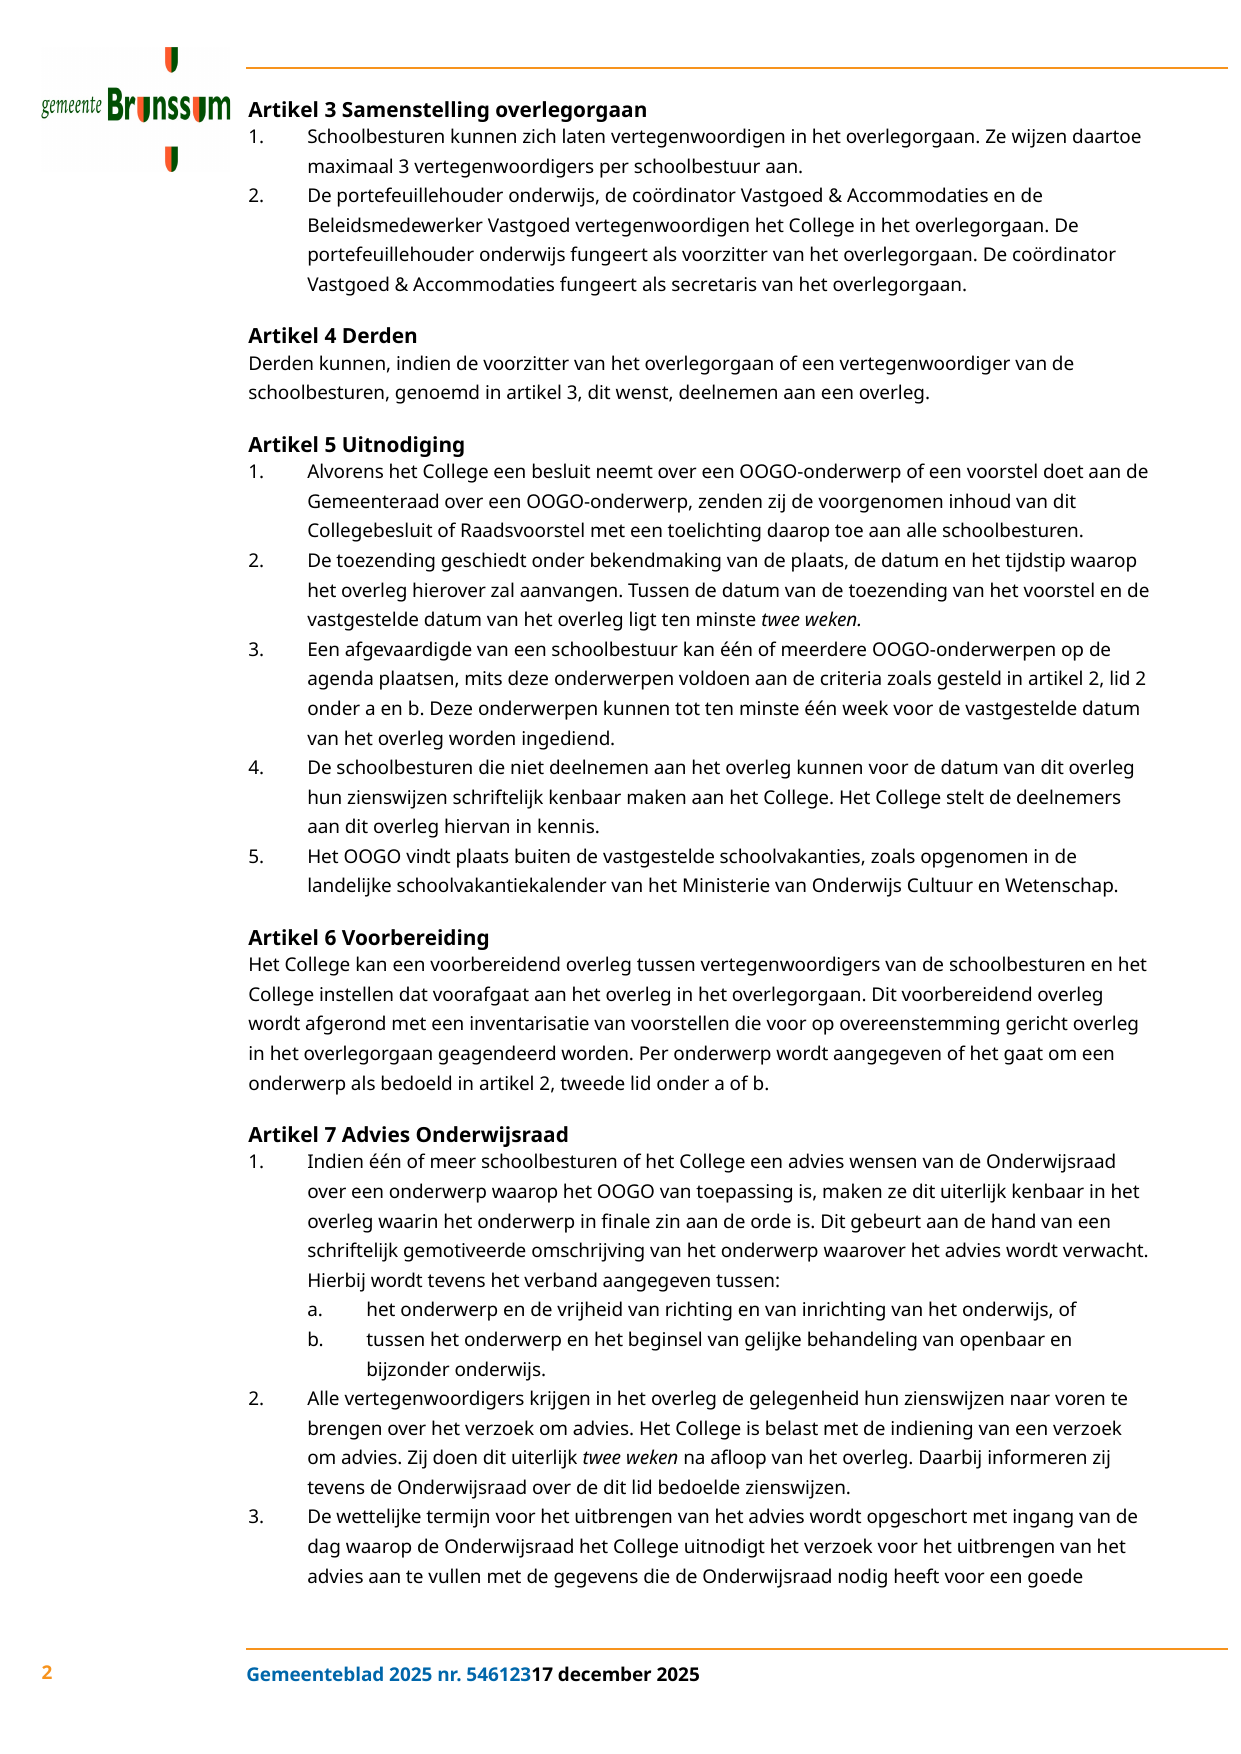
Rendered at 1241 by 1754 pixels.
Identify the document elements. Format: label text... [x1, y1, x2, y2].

list Een afgevaardigde van een schoolbestuur kan één of meerdere OOGO-onderwerpen op de agenda plaatsen, mits deze onderwerpen voldoen aan de criteria zoals gesteld in artikel 2, lid 2 onder a en b. Deze onderwerpen kunnen tot ten minste één week voor de vastgestelde datum van het overleg worden ingediend. [248, 636, 1152, 750]
list Alle vertegenwoordigers krijgen in het overleg de gelegenheid hun zienswijzen naar voren te brengen over het verzoek om advies. Het College is belast met de indiening van een verzoek om advies. Zij doen dit uiterlijk twee weken na afloop van het overleg. Daarbij informeren zij tevens de Onderwijsraad over de dit lid bedoelde zienswijzen. [248, 1385, 1152, 1500]
text Artikel 4 Derden [248, 322, 1152, 350]
list De wettelijke termijn voor het uitbrengen van het advies wordt opgeschort met ingang van de dag waarop de Onderwijsraad het College uitnodigt het verzoek voor het uitbrengen van het advies aan te vullen met de gegevens die de Onderwijsraad nodig heeft voor een goede [248, 1504, 1152, 1588]
list Alvorens het College een besluit neemt over een OOGO-onderwerp of een voorstel doet aan de Gemeenteraad over een OOGO-onderwerp, zenden zij de voorgenomen inhoud van dit Collegebesluit of Raadsvoorstel met een toelichting daarop toe aan alle schoolbesturen. [248, 458, 1152, 543]
list Het OOGO vindt plaats buiten de vastgestelde schoolvakanties, zoals opgenomen in de landelijke schoolvakantiekalender van het Ministerie van Onderwijs Cultuur en Wetenschap. [248, 843, 1152, 898]
list het onderwerp en de vrijheid van richting en van inrichting van het onderwijs, of [307, 1297, 1152, 1322]
list Schoolbesturen kunnen zich laten vertegenwoordigen in het overlegorgaan. Ze wijzen daartoe maximaal 3 vertegenwoordigers per schoolbestuur aan. [248, 123, 1152, 178]
list Indien één of meer schoolbesturen of het College een advies wensen van de Onderwijsraad over een onderwerp waarop het OOGO van toepassing is, maken ze dit uiterlijk kenbaar in het overleg waarin het onderwerp in finale zin aan de orde is. Dit gebeurt aan de hand van een schriftelijk gemotiveerde omschrijving van het onderwerp waarover het advies wordt verwacht. Hierbij wordt tevens het verband aangegeven tussen: [248, 1149, 1152, 1293]
text Artikel 3 Samenstelling overlegorgaan [248, 95, 1152, 123]
text Artikel 5 Uitnodiging [248, 430, 1152, 458]
list tussen het onderwerp en het beginsel van gelijke behandeling van openbaar en bijzonder onderwijs. [307, 1326, 1152, 1381]
list De portefeuillehouder onderwijs, de coördinator Vastgoed & Accommodaties en de Beleidsmedewerker Vastgoed vertegenwoordigen het College in het overlegorgaan. De portefeuillehouder onderwijs fungeert als voorzitter van het overlegorgaan. De coördinator Vastgoed & Accommodaties fungeert als secretaris van het overlegorgaan. [248, 182, 1152, 297]
text Het College kan een voorbereidend overleg tussen vertegenwoordigers van de schoolbesturen en het College instellen dat voorafgaat aan het overleg in het overlegorgaan. Dit voorbereidend overleg wordt afgerond met een inventarisatie van voorstellen die voor op overeenstemming gericht overleg in het overlegorgaan geagendeerd worden. Per onderwerp wordt aangegeven of het gaat om een onderwerp als bedoeld in artikel 2, tweede lid onder a of b. [248, 951, 1152, 1096]
text Artikel 7 Advies Onderwijsraad [248, 1120, 1152, 1149]
text Artikel 6 Voorbereiding [248, 923, 1152, 951]
text Derden kunnen, indien de voorzitter van het overlegorgaan of een vertegenwoordiger van de schoolbesturen, genoemd in artikel 3, dit wenst, deelnemen aan een overleg. [248, 350, 1152, 405]
picture [41, 47, 231, 172]
list De schoolbesturen die niet deelnemen aan het overleg kunnen voor de datum van dit overleg hun zienswijzen schriftelijk kenbaar maken aan het College. Het College stelt de deelnemers aan dit overleg hiervan in kennis. [248, 754, 1152, 839]
list De toezending geschiedt onder bekendmaking van de plaats, de datum en het tijdstip waarop het overleg hierover zal aanvangen. Tussen de datum van de toezending van het voorstel en de vastgestelde datum van het overleg ligt ten minste twee weken. [248, 547, 1152, 632]
